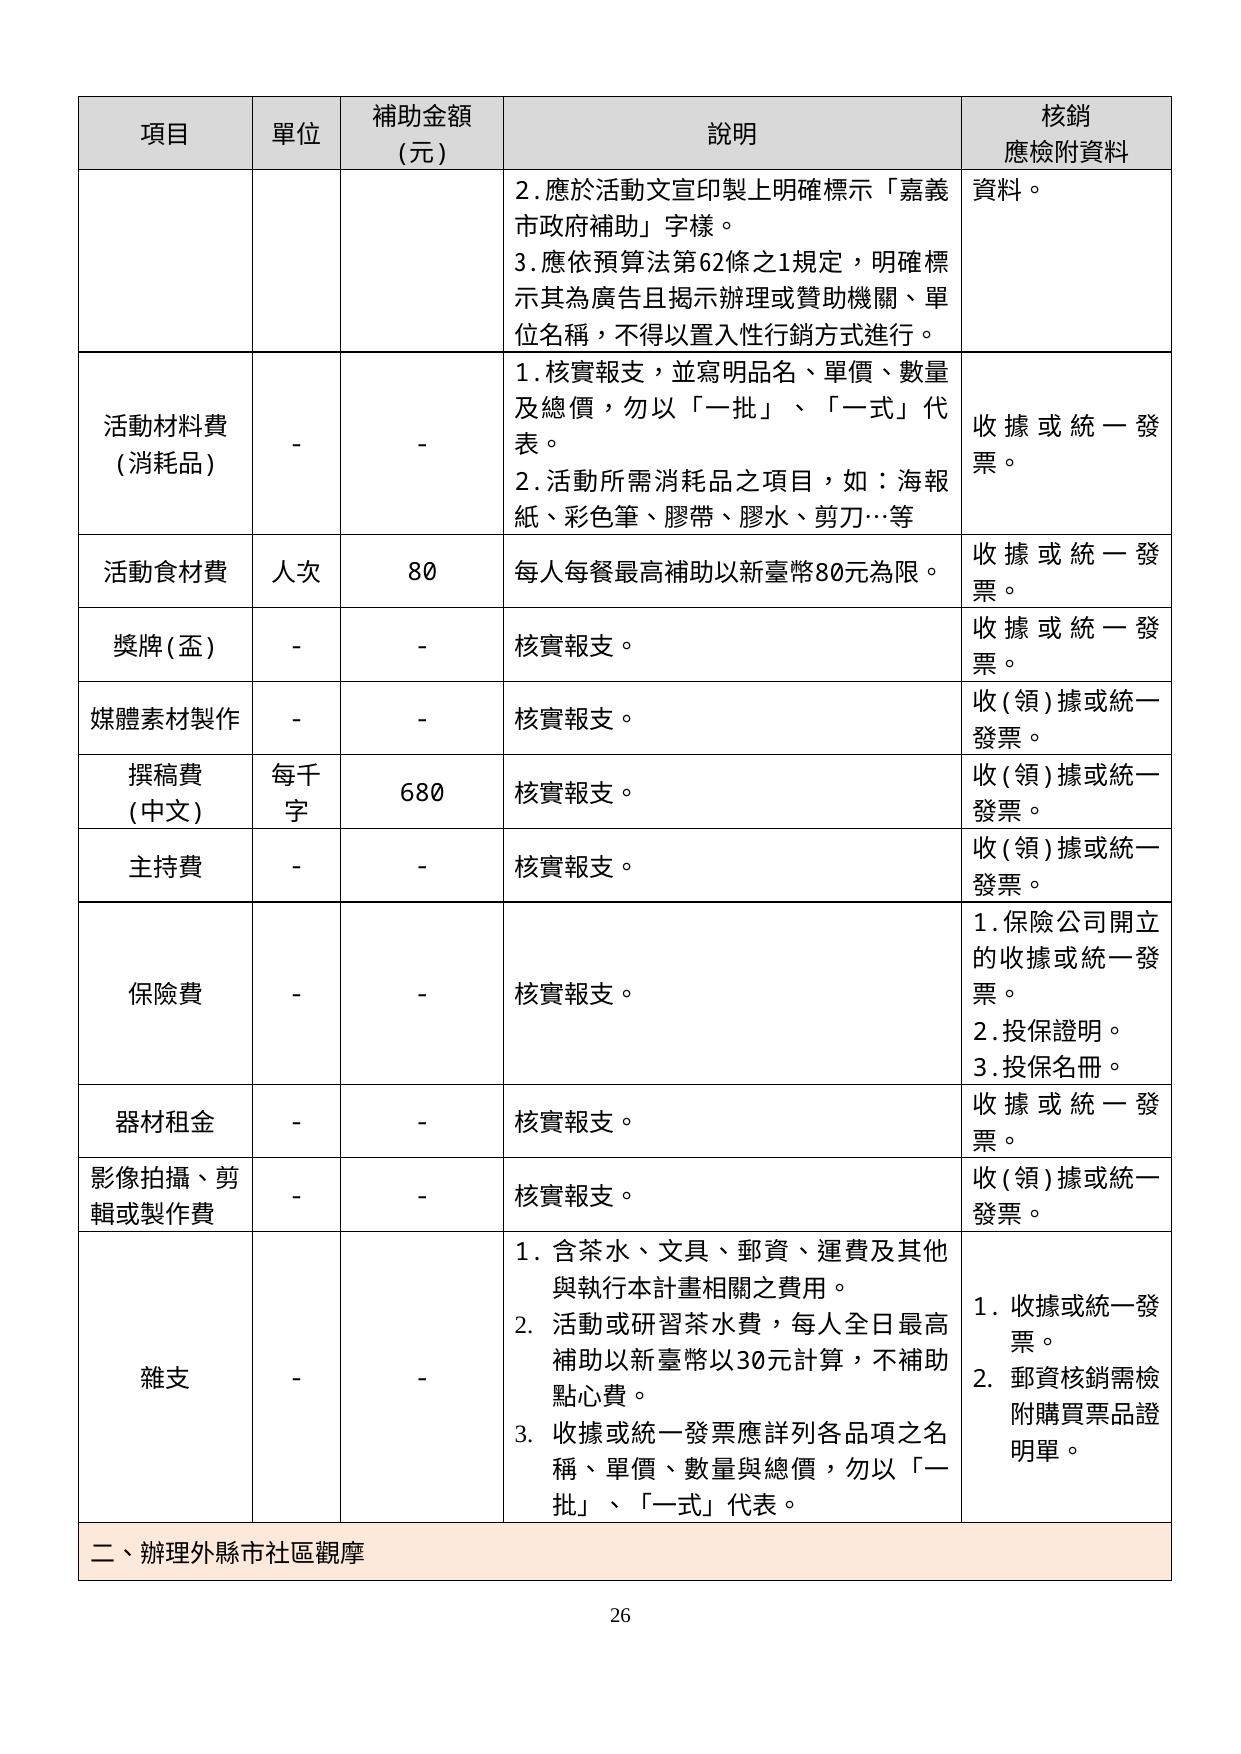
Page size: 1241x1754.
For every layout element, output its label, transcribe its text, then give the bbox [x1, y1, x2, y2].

table_cell - [341, 1232, 503, 1522]
table_cell 680 [341, 755, 503, 828]
table_cell - [253, 1085, 340, 1157]
table_cell 資料。 [962, 170, 1171, 351]
table_cell 核實報支。 [504, 1158, 961, 1231]
table_cell - [253, 1232, 340, 1522]
table_cell - [253, 353, 340, 534]
table_cell 含茶水、文具、郵資、運費及其他與執行本計畫相關之費用。 活動或研習茶水費，每人全日最高補助以新臺幣以30元計算，不補助點心費。 收據或統一發票應詳列各品項之名稱、單價、數量與總價，勿以「一批」、「一式」代表。 [504, 1232, 961, 1522]
table_cell 收據或統一發票。 [962, 535, 1171, 607]
table_cell - [253, 1158, 340, 1231]
table_header 說明 [504, 97, 961, 169]
table_cell 收(領)據或統一發票。 [962, 682, 1171, 754]
table_cell - [341, 1158, 503, 1231]
table_cell - [253, 170, 340, 351]
table_cell 器材租金 [79, 1085, 252, 1157]
table_header 單位 [253, 97, 340, 169]
table_cell 2.應於活動文宣印製上明確標示「嘉義市政府補助」字樣。 3.應依預算法第62條之1規定，明確標示其為廣告且揭示辦理或贊助機關、單位名稱，不得以置入性行銷方式進行。 [504, 170, 961, 351]
table_cell - [341, 903, 503, 1084]
table_cell 核實報支。 [504, 1085, 961, 1157]
table_cell - [341, 608, 503, 681]
table_header 項目 [79, 97, 252, 169]
table_cell - [253, 829, 340, 901]
table_cell [79, 170, 252, 351]
table_cell 1.保險公司開立的收據或統一發票。 2.投保證明。 3.投保名冊。 [962, 903, 1171, 1084]
table_cell 二、辦理外縣市社區觀摩 [79, 1523, 1171, 1580]
table_cell 核實報支。 [504, 903, 961, 1084]
table_cell 保險費 [79, 903, 252, 1084]
table_cell 核實報支。 [504, 829, 961, 901]
table_cell 影像拍攝、剪輯或製作費 [79, 1158, 252, 1231]
table_cell 撰稿費 (中文) [79, 755, 252, 828]
table_cell 收(領)據或統一發票。 [962, 829, 1171, 901]
table_cell - [341, 1085, 503, 1157]
table_cell - [253, 608, 340, 681]
table_cell 核實報支。 [504, 608, 961, 681]
table_cell - [253, 903, 340, 1084]
table_cell - [253, 682, 340, 754]
table_cell 核實報支。 [504, 755, 961, 828]
table_cell 活動食材費 [79, 535, 252, 607]
table_cell 收據或統一發票。 [962, 1085, 1171, 1157]
table_cell - [341, 829, 503, 901]
table_cell - [341, 682, 503, 754]
table_cell 收(領)據或統一發票。 [962, 755, 1171, 828]
table_cell 收據或統一發票。 郵資核銷需檢附購買票品證明單。 [962, 1232, 1171, 1522]
table_cell 媒體素材製作 [79, 682, 252, 754]
table_cell 80 [341, 535, 503, 607]
table_cell 雜支 [79, 1232, 252, 1522]
table_header 核銷 應檢附資料 [962, 97, 1171, 169]
table_cell 1.核實報支，並寫明品名、單價、數量及總價，勿以「一批」、「一式」代表。 2.活動所需消耗品之項目，如：海報紙、彩色筆、膠帶、膠水、剪刀…等 [504, 353, 961, 534]
table_cell 主持費 [79, 829, 252, 901]
table_cell 核實報支。 [504, 682, 961, 754]
table_cell - [341, 170, 503, 351]
table_cell 人次 [253, 535, 340, 607]
table_cell 獎牌(盃) [79, 608, 252, 681]
table_cell 每人每餐最高補助以新臺幣80元為限。 [504, 535, 961, 607]
table_cell 每千字 [253, 755, 340, 828]
table_cell - [341, 353, 503, 534]
table_header 補助金額(元) [341, 97, 503, 169]
table_cell 收據或統一發票。 [962, 608, 1171, 681]
table_cell 收據或統一發票。 [962, 353, 1171, 534]
table_cell 收(領)據或統一發票。 [962, 1158, 1171, 1231]
table_cell 活動材料費 (消耗品) [79, 353, 252, 534]
